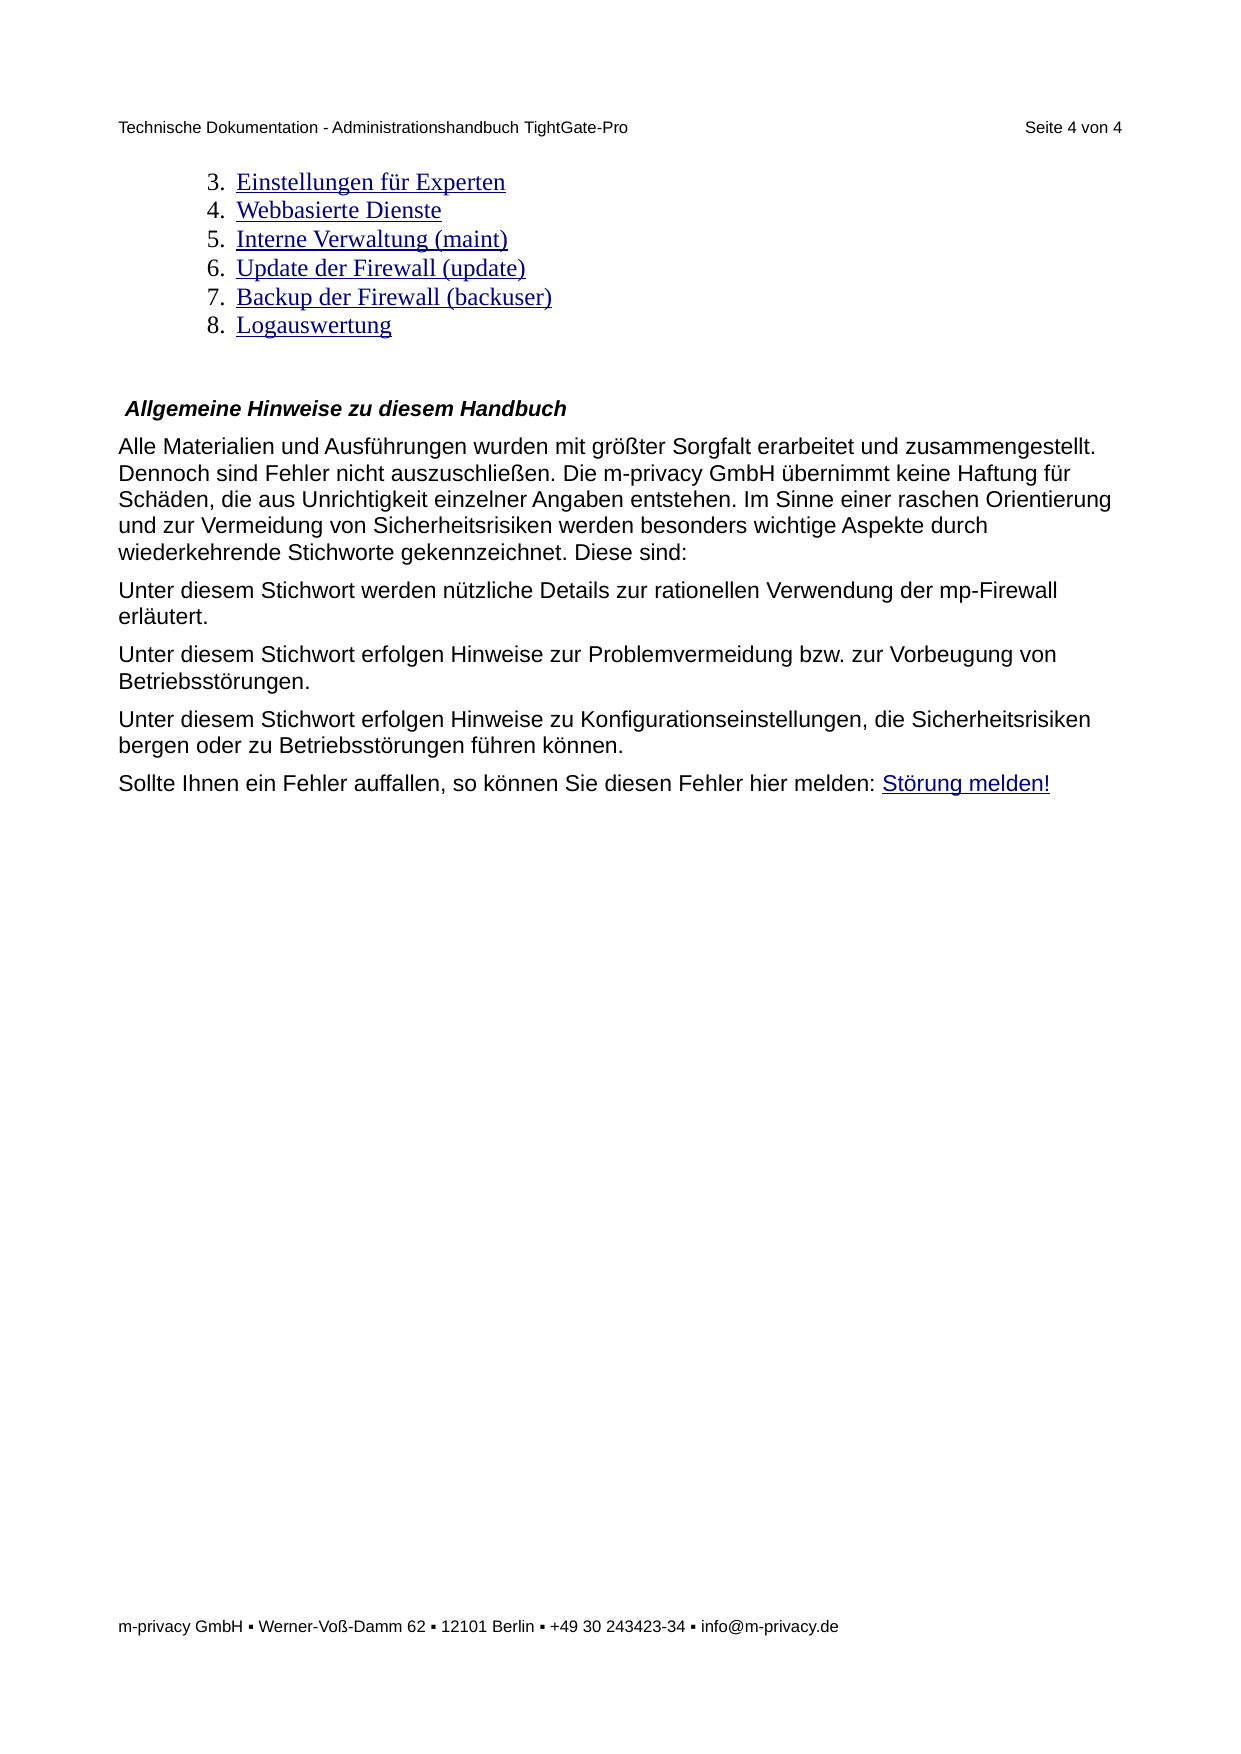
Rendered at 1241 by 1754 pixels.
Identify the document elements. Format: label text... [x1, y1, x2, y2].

text Allgemeine Hinweise zu diesem Handbuch [118, 369, 1122, 421]
text Unter diesem Stichwort erfolgen Hinweise zur Problemvermeidung bzw. zur Vorbeugung von Betriebsstörungen. [118, 641, 1122, 694]
list Interne Verwaltung (maint) [207, 224, 1122, 253]
list Update der Firewall (update) [207, 253, 1122, 282]
list Backup der Firewall (backuser) [207, 282, 1122, 311]
text Alle Materialien und Ausführungen wurden mit größter Sorgfalt erarbeitet und zusammengestellt. Dennoch sind Fehler nicht auszuschließen. Die m-privacy GmbH übernimmt keine Haftung für Schäden, die aus Unrichtigkeit einzelner Angaben entstehen. Im Sinne einer raschen Orientierung und zur Vermeidung von Sicherheitsrisiken werden besonders wichtige Aspekte durch wiederkehrende Stichworte gekennzeichnet. Diese sind: [118, 433, 1122, 565]
text Unter diesem Stichwort erfolgen Hinweise zu Konfigurationseinstellungen, die Sicherheitsrisiken bergen oder zu Betriebsstörungen führen können. [118, 706, 1122, 758]
list Webbasierte Dienste [207, 196, 1122, 224]
text Unter diesem Stichwort werden nützliche Details zur rationellen Verwendung der mp-Firewall erläutert. [118, 577, 1122, 629]
text Sollte Ihnen ein Fehler auffallen, so können Sie diesen Fehler hier melden: Störung melden! [118, 770, 1122, 797]
list Einstellungen für Experten [207, 167, 1122, 196]
list Logauswertung [207, 311, 1122, 339]
